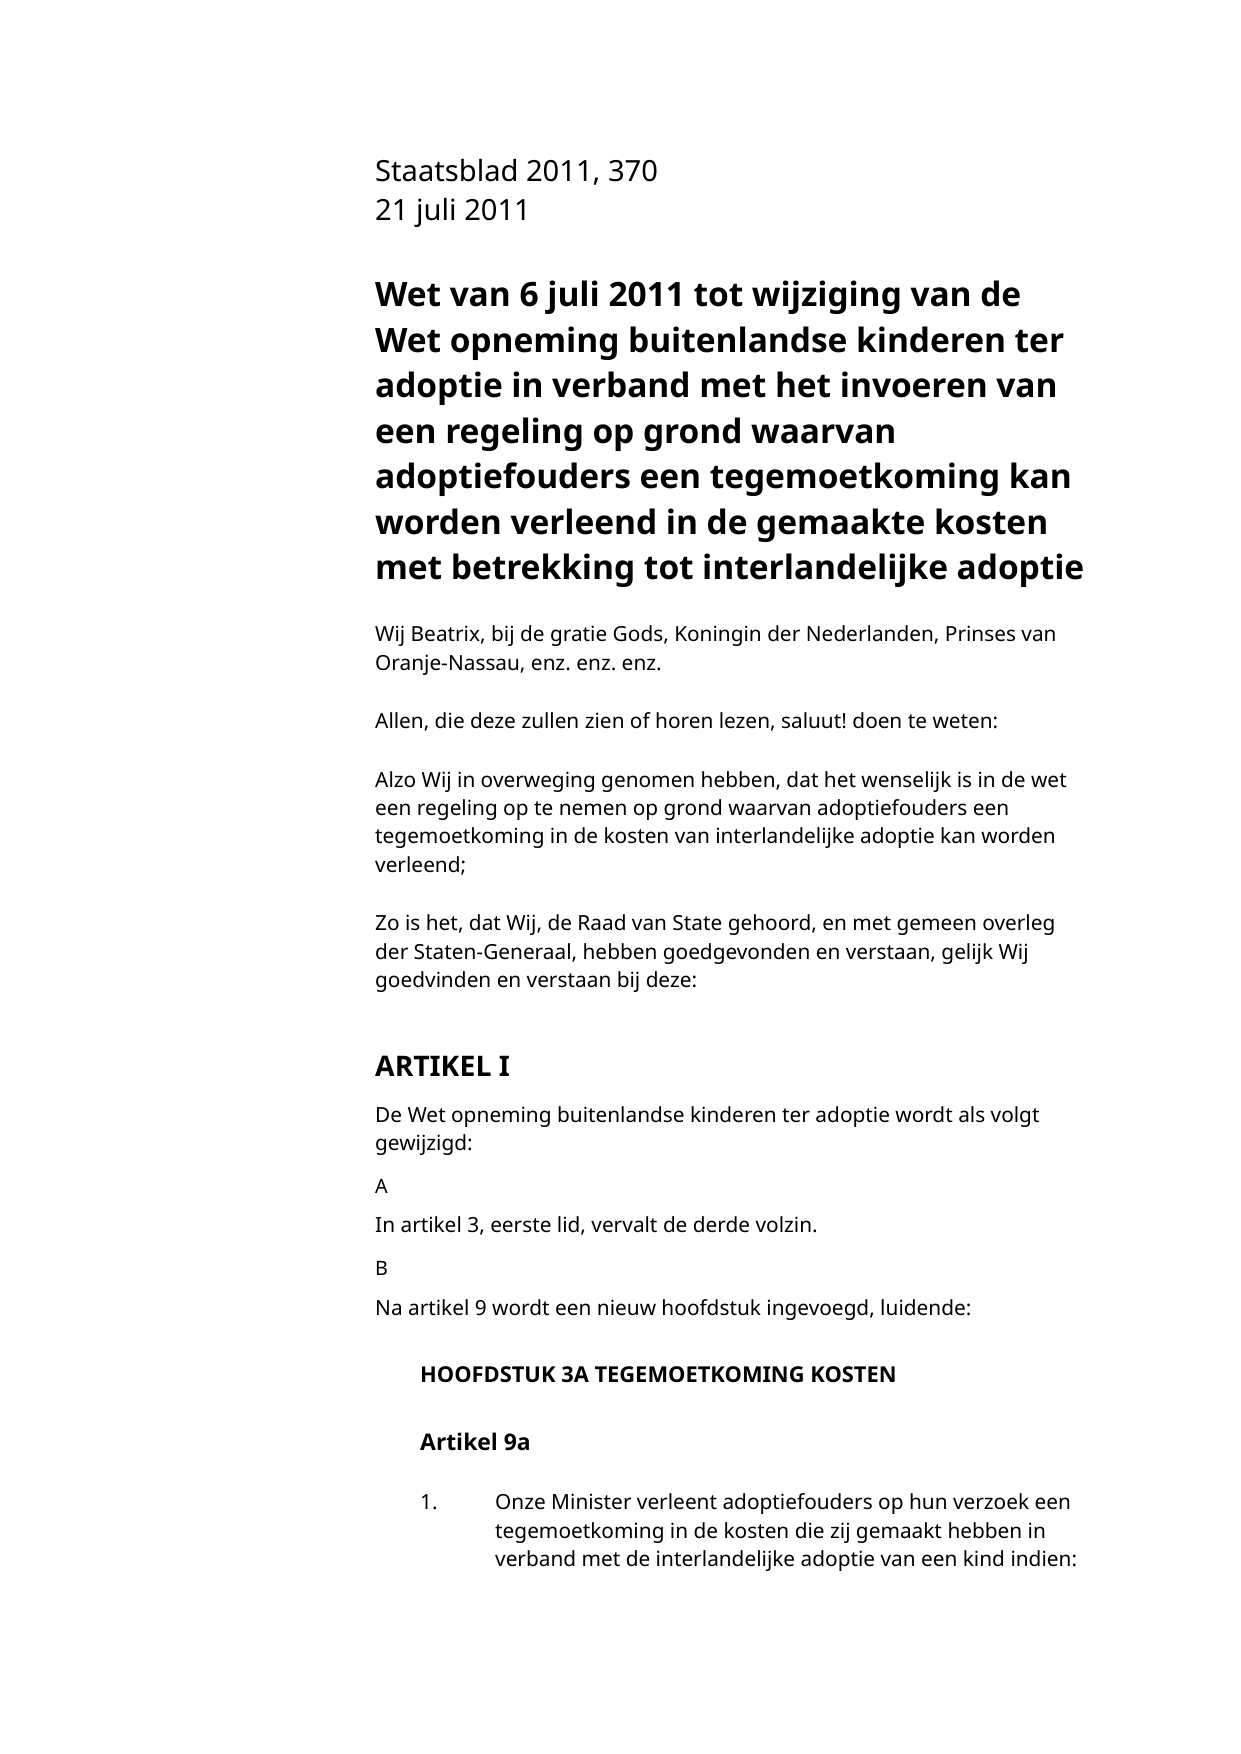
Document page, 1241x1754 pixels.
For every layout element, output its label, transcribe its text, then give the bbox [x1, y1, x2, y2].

text De Wet opneming buitenlandse kinderen ter adoptie wordt als volgt gewijzigd: [375, 1100, 1090, 1157]
text 21 juli 2011 [375, 190, 1090, 229]
text Na artikel 9 wordt een nieuw hoofdstuk ingevoegd, luidende: [375, 1293, 1090, 1321]
text Alzo Wij in overweging genomen hebben, dat het wenselijk is in de wet een regeling op te nemen op grond waarvan adoptiefouders een tegemoetkoming in de kosten van interlandelijke adoptie kan worden verleend; [375, 765, 1090, 878]
subtitle Artikel 9a [420, 1426, 1090, 1457]
text A [375, 1172, 1090, 1199]
text B [375, 1254, 1090, 1281]
text Allen, die deze zullen zien of horen lezen, saluut! doen te weten: [375, 706, 1090, 735]
text Wij Beatrix, bij de gratie Gods, Koningin der Nederlanden, Prinses van Oranje-Nassau, enz. enz. enz. [375, 619, 1090, 676]
subtitle Wet van 6 juli 2011 tot wijziging van de Wet opneming buitenlandse kinderen ter adoptie in verband met het invoeren van een regeling op grond waarvan adoptiefouders een tegemoetkoming kan worden verleend in de gemaakte kosten met betrekking tot interlandelijke adoptie [375, 271, 1090, 589]
subtitle ARTIKEL I [375, 1046, 1090, 1085]
list Onze Minister verleent adoptiefouders op hun verzoek een tegemoetkoming in de kosten die zij gemaakt hebben in verband met de interlandelijke adoptie van een kind indien: [420, 1487, 1090, 1573]
text Zo is het, dat Wij, de Raad van State gehoord, en met gemeen overleg der Staten-Generaal, hebben goedgevonden en verstaan, gelijk Wij goedvinden en verstaan bij deze: [375, 908, 1090, 994]
text In artikel 3, eerste lid, vervalt de derde volzin. [375, 1211, 1090, 1239]
subtitle HOOFDSTUK 3A TEGEMOETKOMING KOSTEN [420, 1359, 1090, 1388]
text Staatsblad 2011, 370 [375, 150, 1090, 190]
